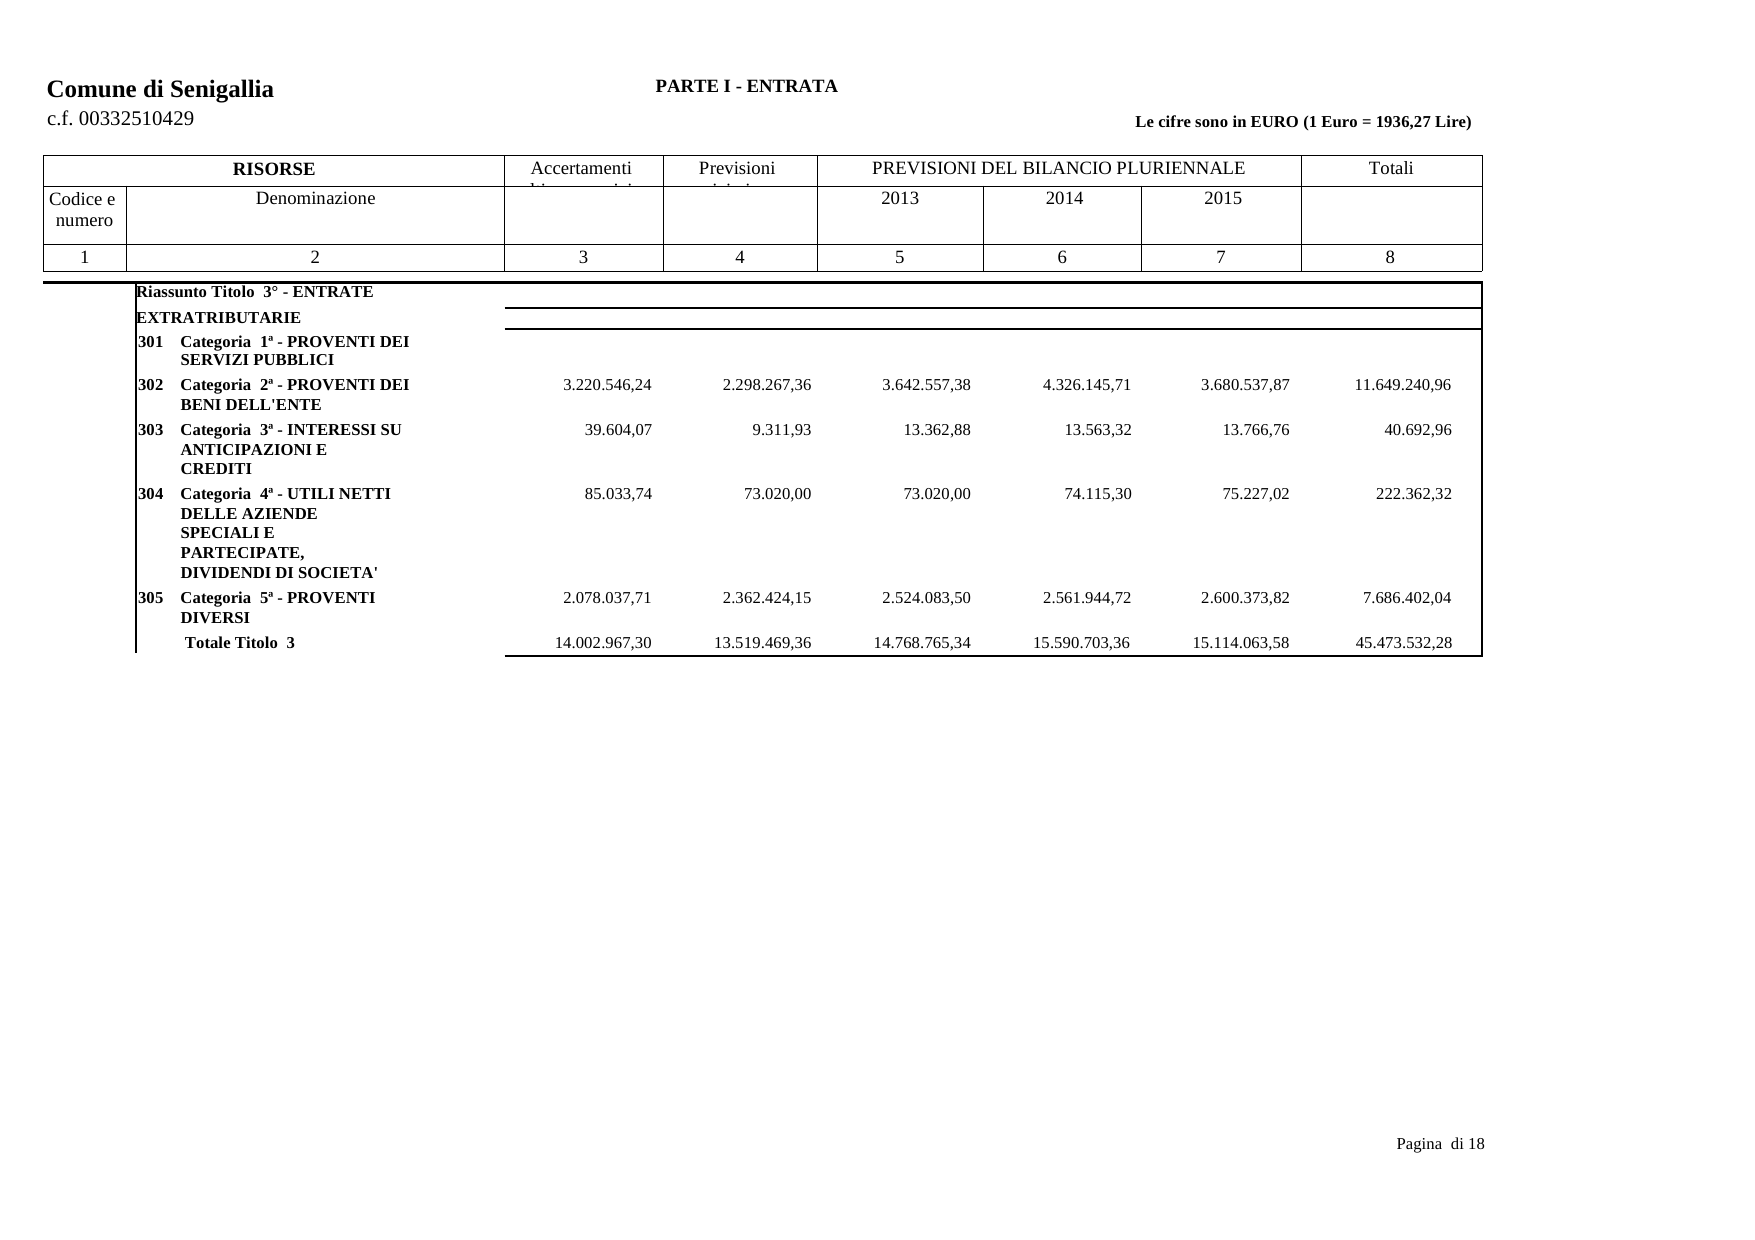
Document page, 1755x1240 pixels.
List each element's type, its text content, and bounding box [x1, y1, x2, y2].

table_cell [663, 395, 817, 417]
table_cell Riassunto Titolo 3° - ENTRATE [137, 284, 504, 307]
table_cell 85.033,74 [505, 482, 663, 504]
table_cell [817, 350, 983, 372]
table_cell 14.768.765,34 [817, 631, 983, 655]
table_cell [43, 564, 135, 586]
table_cell [817, 544, 983, 563]
table_cell 4 [664, 245, 817, 271]
table_cell 302 Categoria 2ª - PROVENTI DEI [137, 373, 504, 395]
table_cell [1141, 505, 1301, 524]
table_cell 8.515.741,58 [817, 284, 983, 307]
table_cell [983, 544, 1141, 563]
table_cell 2.600.373,82 [1141, 586, 1301, 608]
table_cell PARTECIPATE, [137, 544, 504, 563]
table_cell [1141, 564, 1301, 586]
table_cell 4.326.145,71 [983, 373, 1141, 395]
table_cell [505, 524, 663, 544]
table_cell 13.362,88 [817, 418, 983, 440]
table_cell [663, 524, 817, 544]
table_cell Denominazione [127, 187, 504, 244]
table_cell [817, 460, 983, 482]
table_cell [505, 564, 663, 586]
table_cell [43, 631, 136, 655]
table_cell [43, 395, 135, 417]
table_cell [1301, 350, 1481, 372]
table_cell CREDITI [137, 460, 504, 482]
table_cell [817, 309, 983, 328]
table_cell 15.114.063,58 [1141, 631, 1301, 655]
table_cell ANTICIPAZIONI E [137, 440, 504, 460]
table_cell [43, 307, 135, 328]
table_cell 3.220.546,24 [505, 373, 663, 395]
table_cell [43, 524, 135, 544]
table_cell [1141, 524, 1301, 544]
table_cell [663, 309, 817, 328]
table_cell [43, 482, 135, 504]
table_cell [43, 505, 135, 524]
table_cell [663, 564, 817, 586]
table_cell DIVERSI [137, 609, 504, 631]
table_cell 13.766,76 [1141, 418, 1301, 440]
table_cell [983, 330, 1141, 350]
table_cell [505, 440, 663, 460]
table_cell 25.874.834,00 [1301, 284, 1481, 307]
table_cell [983, 609, 1141, 631]
table_cell 8.744.158,11 [1141, 284, 1301, 307]
table_cell 8.776.445,92 [663, 284, 817, 307]
table_cell [505, 505, 663, 524]
table_cell 14.002.967,30 [505, 631, 663, 655]
table_cell [983, 440, 1141, 460]
table_cell [817, 564, 983, 586]
table_cell 2.362.424,15 [663, 586, 817, 608]
table_cell [817, 330, 983, 350]
table_cell Totale Titolo 3 [136, 631, 504, 655]
table_cell [1301, 309, 1481, 328]
table_cell 45.473.532,28 [1301, 631, 1481, 655]
table_cell 2014 [984, 187, 1141, 244]
table_cell [1301, 544, 1481, 563]
table_cell [505, 309, 663, 328]
table_cell [663, 350, 817, 372]
table_cell 39.604,07 [505, 418, 663, 440]
table_cell [663, 440, 817, 460]
table_cell [43, 586, 135, 608]
table_cell [983, 309, 1141, 328]
table_header RISORSE [44, 156, 504, 186]
table_cell [43, 328, 135, 350]
table_cell 304 Categoria 4ª - UTILI NETTI [137, 482, 504, 504]
table_header PREVISIONI DEL BILANCIO PLURIENNALE [818, 156, 1301, 186]
table_cell [1301, 330, 1481, 350]
table_cell [1301, 505, 1481, 524]
table_cell [43, 373, 135, 395]
table_cell 303 Categoria 3ª - INTERESSI SU [137, 418, 504, 440]
table_cell [663, 544, 817, 563]
table_cell [817, 524, 983, 544]
table_cell 40.692,96 [1301, 418, 1481, 440]
table_cell 9.311,93 [663, 418, 817, 440]
table_cell [1141, 350, 1301, 372]
table_cell [43, 460, 135, 482]
table_cell 11.649.240,96 [1301, 373, 1481, 395]
table_cell [505, 350, 663, 372]
table_cell 3.642.557,38 [817, 373, 983, 395]
table_cell DIVIDENDI DI SOCIETA' [137, 564, 504, 586]
table_cell [1141, 544, 1301, 563]
table_cell [1301, 564, 1481, 586]
table_cell 301 Categoria 1ª - PROVENTI DEI [137, 328, 504, 350]
table_cell [1141, 460, 1301, 482]
table_cell 8.614.934,31 [983, 284, 1141, 307]
table_cell EXTRATRIBUTARIE [137, 307, 504, 328]
table_cell 305 Categoria 5ª - PROVENTI [137, 586, 504, 608]
table_header Previsioni esercizio in corso [664, 156, 817, 186]
table_cell [505, 395, 663, 417]
table_cell [1141, 395, 1301, 417]
table_cell 7.686.402,04 [1301, 586, 1481, 608]
table_cell 74.115,30 [983, 482, 1141, 504]
table_cell [43, 418, 135, 440]
table_cell 2015 [1142, 187, 1301, 244]
table_cell [663, 460, 817, 482]
table_cell [505, 460, 663, 482]
table_cell [983, 505, 1141, 524]
table_cell 3 [505, 245, 663, 271]
table_cell [505, 544, 663, 563]
table_cell [505, 187, 663, 244]
table_cell [663, 330, 817, 350]
table_cell [1301, 440, 1481, 460]
table_cell [505, 330, 663, 350]
table_cell 7 [1142, 245, 1301, 271]
table_cell [1301, 609, 1481, 631]
table_cell SPECIALI E [137, 524, 504, 544]
table_cell 73.020,00 [817, 482, 983, 504]
table_cell [663, 505, 817, 524]
table_cell [43, 440, 135, 460]
table_cell [505, 609, 663, 631]
table_cell 222.362,32 [1301, 482, 1481, 504]
table_cell [664, 187, 817, 244]
table_header Totali [1302, 156, 1482, 186]
table_cell [983, 460, 1141, 482]
table_cell 73.020,00 [663, 482, 817, 504]
table_cell [1141, 309, 1301, 328]
table_cell 2.078.037,71 [505, 586, 663, 608]
table_cell [43, 284, 135, 307]
table_cell [983, 395, 1141, 417]
table_cell [983, 564, 1141, 586]
table_cell [43, 609, 135, 631]
table_cell 5 [818, 245, 983, 271]
table_cell [1302, 187, 1482, 244]
table_cell 2.524.083,50 [817, 586, 983, 608]
table_cell 1 [44, 245, 126, 271]
table_cell [663, 609, 817, 631]
table_cell [43, 544, 135, 563]
table_cell SERVIZI PUBBLICI [137, 350, 504, 372]
table_cell [817, 440, 983, 460]
table_header Accertamenti ultimo esercizio chiuso [505, 156, 663, 186]
table_cell [1301, 524, 1481, 544]
table_cell DELLE AZIENDE [137, 505, 504, 524]
table_cell [43, 350, 135, 372]
table_cell 6 [984, 245, 1141, 271]
table_cell 15.590.703,36 [983, 631, 1141, 655]
table_cell [1141, 609, 1301, 631]
table_cell [43, 272, 1482, 281]
table_cell 75.227,02 [1141, 482, 1301, 504]
table_cell BENI DELL'ENTE [137, 395, 504, 417]
table_cell [1141, 440, 1301, 460]
table_cell [1301, 395, 1481, 417]
table_cell [817, 609, 983, 631]
table_cell 2 [127, 245, 504, 271]
table_cell [1141, 330, 1301, 350]
table_cell Codice e numero [44, 187, 126, 244]
table_cell 8 [1302, 245, 1482, 271]
table_cell [983, 524, 1141, 544]
table_cell 13.519.469,36 [663, 631, 817, 655]
table_cell 2.561.944,72 [983, 586, 1141, 608]
table_cell 13.563,32 [983, 418, 1141, 440]
table_cell [983, 350, 1141, 372]
table_cell [817, 505, 983, 524]
table_cell [1301, 460, 1481, 482]
table_cell 8.579.745,54 [505, 284, 663, 307]
table_cell [817, 395, 983, 417]
table_cell 2013 [818, 187, 983, 244]
table_cell 3.680.537,87 [1141, 373, 1301, 395]
table_cell 2.298.267,36 [663, 373, 817, 395]
